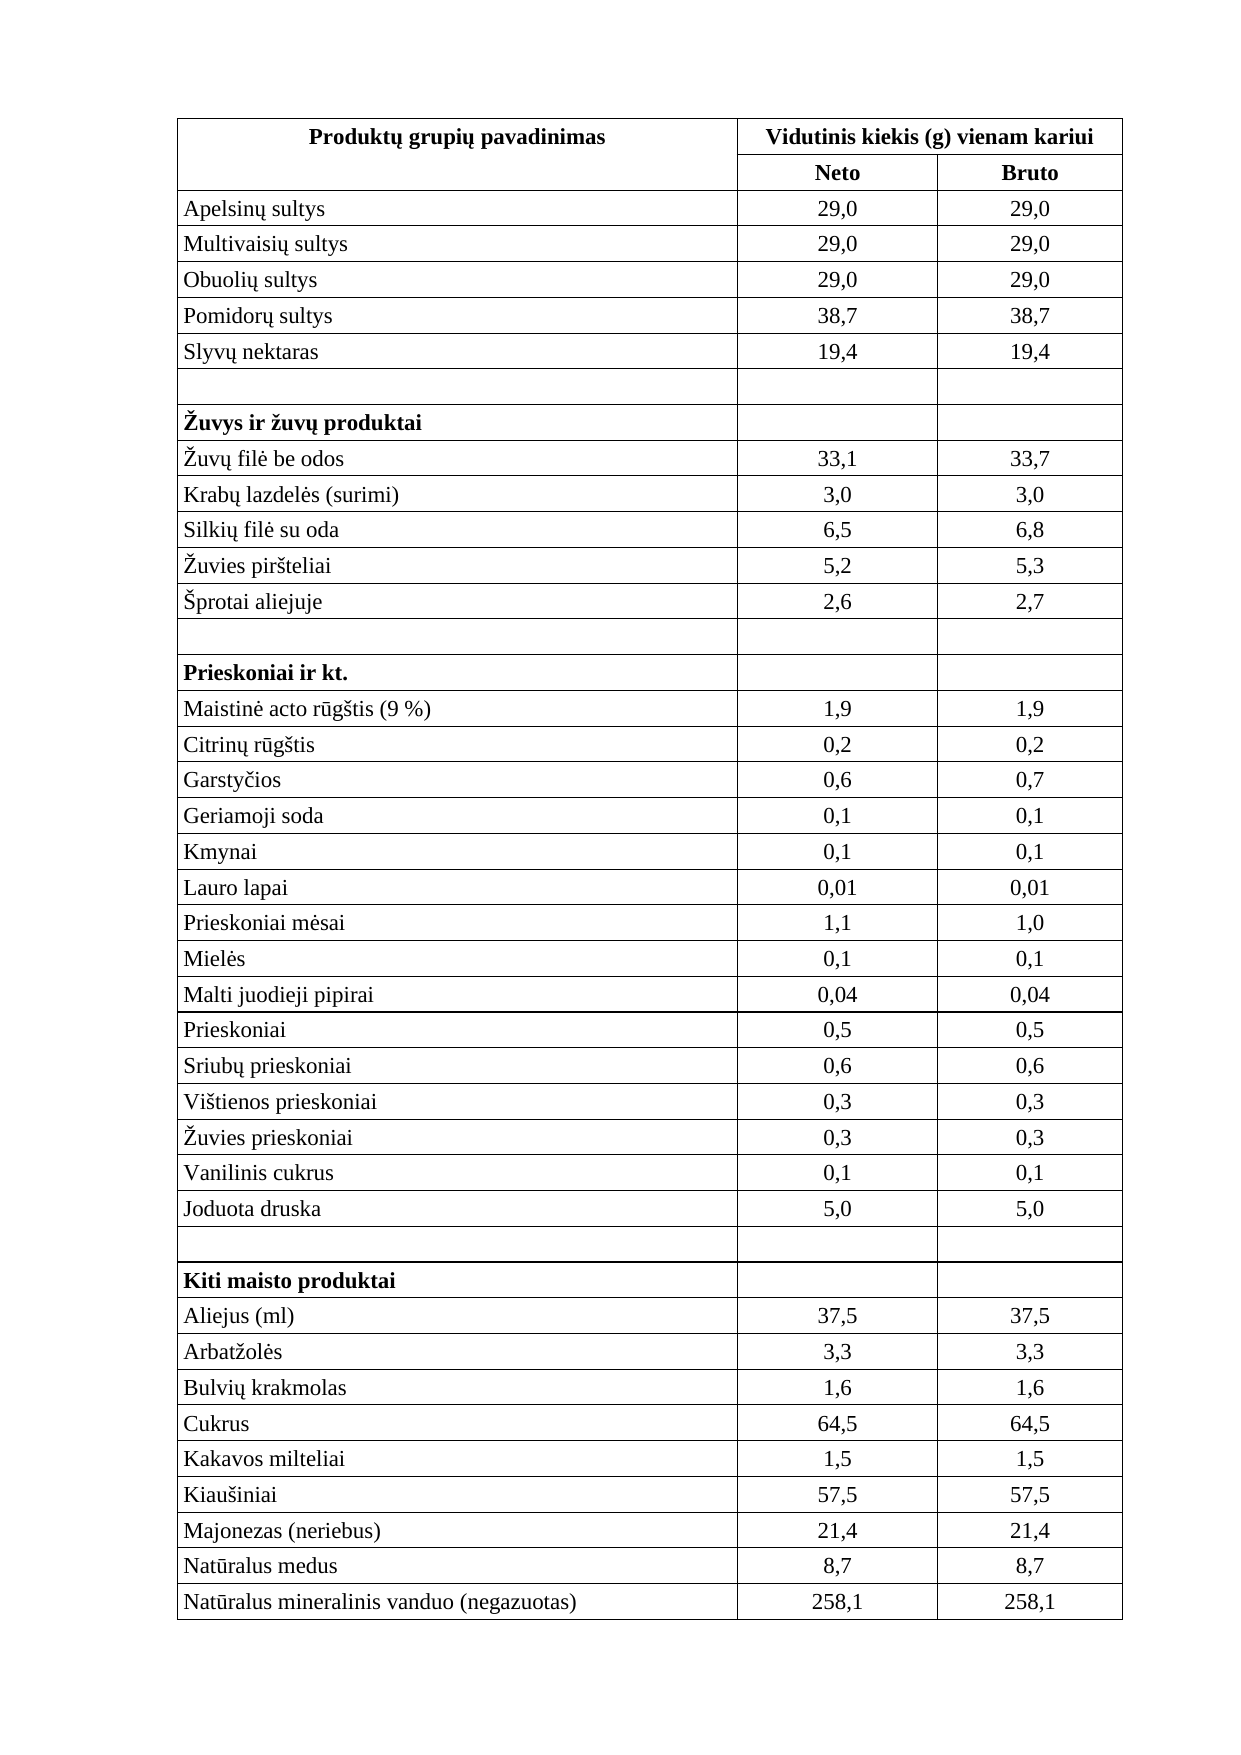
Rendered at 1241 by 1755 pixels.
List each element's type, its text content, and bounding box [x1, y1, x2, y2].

table_cell 29,0 [738, 191, 937, 225]
table_cell Sriubų prieskoniai [178, 1048, 737, 1083]
table_cell Arbatžolės [178, 1334, 737, 1369]
table_cell 8,7 [738, 1548, 937, 1583]
table_cell 0,3 [938, 1084, 1122, 1118]
table_cell Malti juodieji pipirai [178, 977, 737, 1011]
table_cell 33,7 [938, 441, 1122, 475]
table_cell 6,5 [738, 512, 937, 547]
table_cell Natūralus mineralinis vanduo (negazuotas) [178, 1584, 737, 1619]
table_cell 1,1 [738, 905, 937, 940]
table_cell 0,7 [938, 762, 1122, 797]
table_cell [738, 619, 937, 654]
table_cell [738, 405, 937, 440]
table_cell 1,5 [938, 1441, 1122, 1476]
table_cell Vanilinis cukrus [178, 1155, 737, 1190]
table_cell 0,2 [738, 727, 937, 761]
table_cell Multivaisių sultys [178, 226, 737, 261]
table_cell 258,1 [938, 1584, 1122, 1619]
table_cell 0,6 [738, 762, 937, 797]
table_cell Joduota druska [178, 1191, 737, 1226]
table_cell Žuvies prieskoniai [178, 1120, 737, 1154]
table_cell 0,01 [938, 870, 1122, 904]
table_cell Žuvies piršteliai [178, 548, 737, 583]
table_cell 0,3 [938, 1120, 1122, 1154]
table_cell Cukrus [178, 1405, 737, 1440]
table_cell [938, 405, 1122, 440]
table_cell Majonezas (neriebus) [178, 1513, 737, 1547]
table_cell 0,1 [938, 1155, 1122, 1190]
table_cell Maistinė acto rūgštis (9 %) [178, 691, 737, 726]
table_cell 37,5 [938, 1298, 1122, 1333]
table_cell 38,7 [738, 298, 937, 332]
table_cell [738, 369, 937, 404]
table_cell 0,1 [738, 941, 937, 976]
table_cell 37,5 [738, 1298, 937, 1333]
table_cell 0,1 [938, 798, 1122, 833]
table_cell 57,5 [938, 1477, 1122, 1512]
table_cell [178, 1227, 737, 1261]
table_cell 29,0 [938, 262, 1122, 297]
table_cell 19,4 [738, 334, 937, 368]
table_cell 29,0 [938, 226, 1122, 261]
table_cell [938, 1227, 1122, 1261]
table_cell 5,3 [938, 548, 1122, 583]
table_cell Šprotai aliejuje [178, 584, 737, 618]
table_cell 1,9 [938, 691, 1122, 726]
table_cell Mielės [178, 941, 737, 976]
table_cell Prieskoniai [178, 1013, 737, 1047]
table_cell 0,5 [738, 1013, 937, 1047]
table_cell 0,2 [938, 727, 1122, 761]
table_cell 29,0 [738, 262, 937, 297]
table_cell Kmynai [178, 834, 737, 868]
table_cell 0,04 [938, 977, 1122, 1011]
table_cell 0,6 [938, 1048, 1122, 1083]
table_cell 5,0 [938, 1191, 1122, 1226]
table_cell 3,3 [938, 1334, 1122, 1369]
table_cell 1,6 [738, 1370, 937, 1404]
table_cell 29,0 [738, 226, 937, 261]
table_cell 38,7 [938, 298, 1122, 332]
table_cell 0,1 [938, 834, 1122, 868]
table_cell 21,4 [938, 1513, 1122, 1547]
table_cell 5,0 [738, 1191, 937, 1226]
table_cell 1,6 [938, 1370, 1122, 1404]
table_cell Bruto [938, 155, 1122, 189]
table_cell 2,7 [938, 584, 1122, 618]
table_cell 2,6 [738, 584, 937, 618]
table_cell Prieskoniai ir kt. [178, 655, 737, 690]
table_cell 0,01 [738, 870, 937, 904]
table_cell 3,3 [738, 1334, 937, 1369]
table_cell 0,1 [738, 798, 937, 833]
table_cell 1,9 [738, 691, 937, 726]
table_cell Krabų lazdelės (surimi) [178, 476, 737, 511]
table_cell 258,1 [738, 1584, 937, 1619]
table_cell Vištienos prieskoniai [178, 1084, 737, 1118]
table_cell Pomidorų sultys [178, 298, 737, 332]
table_cell [938, 1263, 1122, 1297]
table_cell Kiti maisto produktai [178, 1263, 737, 1297]
table_cell [938, 369, 1122, 404]
table_cell [178, 369, 737, 404]
table_cell 1,0 [938, 905, 1122, 940]
table_cell Neto [738, 155, 937, 189]
table_header Produktų grupių pavadinimas [178, 119, 737, 189]
table_header Vidutinis kiekis (g) vienam kariui [738, 119, 1122, 154]
table_cell 0,3 [738, 1120, 937, 1154]
table_cell Bulvių krakmolas [178, 1370, 737, 1404]
table_cell [938, 655, 1122, 690]
table_cell 29,0 [938, 191, 1122, 225]
table_cell Kakavos milteliai [178, 1441, 737, 1476]
table_cell [178, 619, 737, 654]
table_cell Kiaušiniai [178, 1477, 737, 1512]
table_cell Apelsinų sultys [178, 191, 737, 225]
table_cell 3,0 [738, 476, 937, 511]
table_cell 0,6 [738, 1048, 937, 1083]
table_cell 0,1 [738, 834, 937, 868]
table_cell Žuvys ir žuvų produktai [178, 405, 737, 440]
table_cell 0,1 [738, 1155, 937, 1190]
table_cell 6,8 [938, 512, 1122, 547]
table_cell 21,4 [738, 1513, 937, 1547]
table_cell 0,3 [738, 1084, 937, 1118]
table_cell Silkių filė su oda [178, 512, 737, 547]
table_cell Lauro lapai [178, 870, 737, 904]
table_cell Slyvų nektaras [178, 334, 737, 368]
table_cell 0,04 [738, 977, 937, 1011]
table_cell 0,1 [938, 941, 1122, 976]
table_cell 19,4 [938, 334, 1122, 368]
table_cell [738, 1263, 937, 1297]
table_cell 64,5 [738, 1405, 937, 1440]
table_cell 57,5 [738, 1477, 937, 1512]
table_cell 64,5 [938, 1405, 1122, 1440]
table_cell Obuolių sultys [178, 262, 737, 297]
table_cell Citrinų rūgštis [178, 727, 737, 761]
table_cell Natūralus medus [178, 1548, 737, 1583]
table_cell Aliejus (ml) [178, 1298, 737, 1333]
table_cell [938, 619, 1122, 654]
table_cell 3,0 [938, 476, 1122, 511]
table_cell Geriamoji soda [178, 798, 737, 833]
table_cell Žuvų filė be odos [178, 441, 737, 475]
table_cell [738, 1227, 937, 1261]
table_cell Prieskoniai mėsai [178, 905, 737, 940]
table_cell 8,7 [938, 1548, 1122, 1583]
table_cell 1,5 [738, 1441, 937, 1476]
table_cell 0,5 [938, 1013, 1122, 1047]
table_cell 33,1 [738, 441, 937, 475]
table_cell Garstyčios [178, 762, 737, 797]
table_cell [738, 655, 937, 690]
table_cell 5,2 [738, 548, 937, 583]
